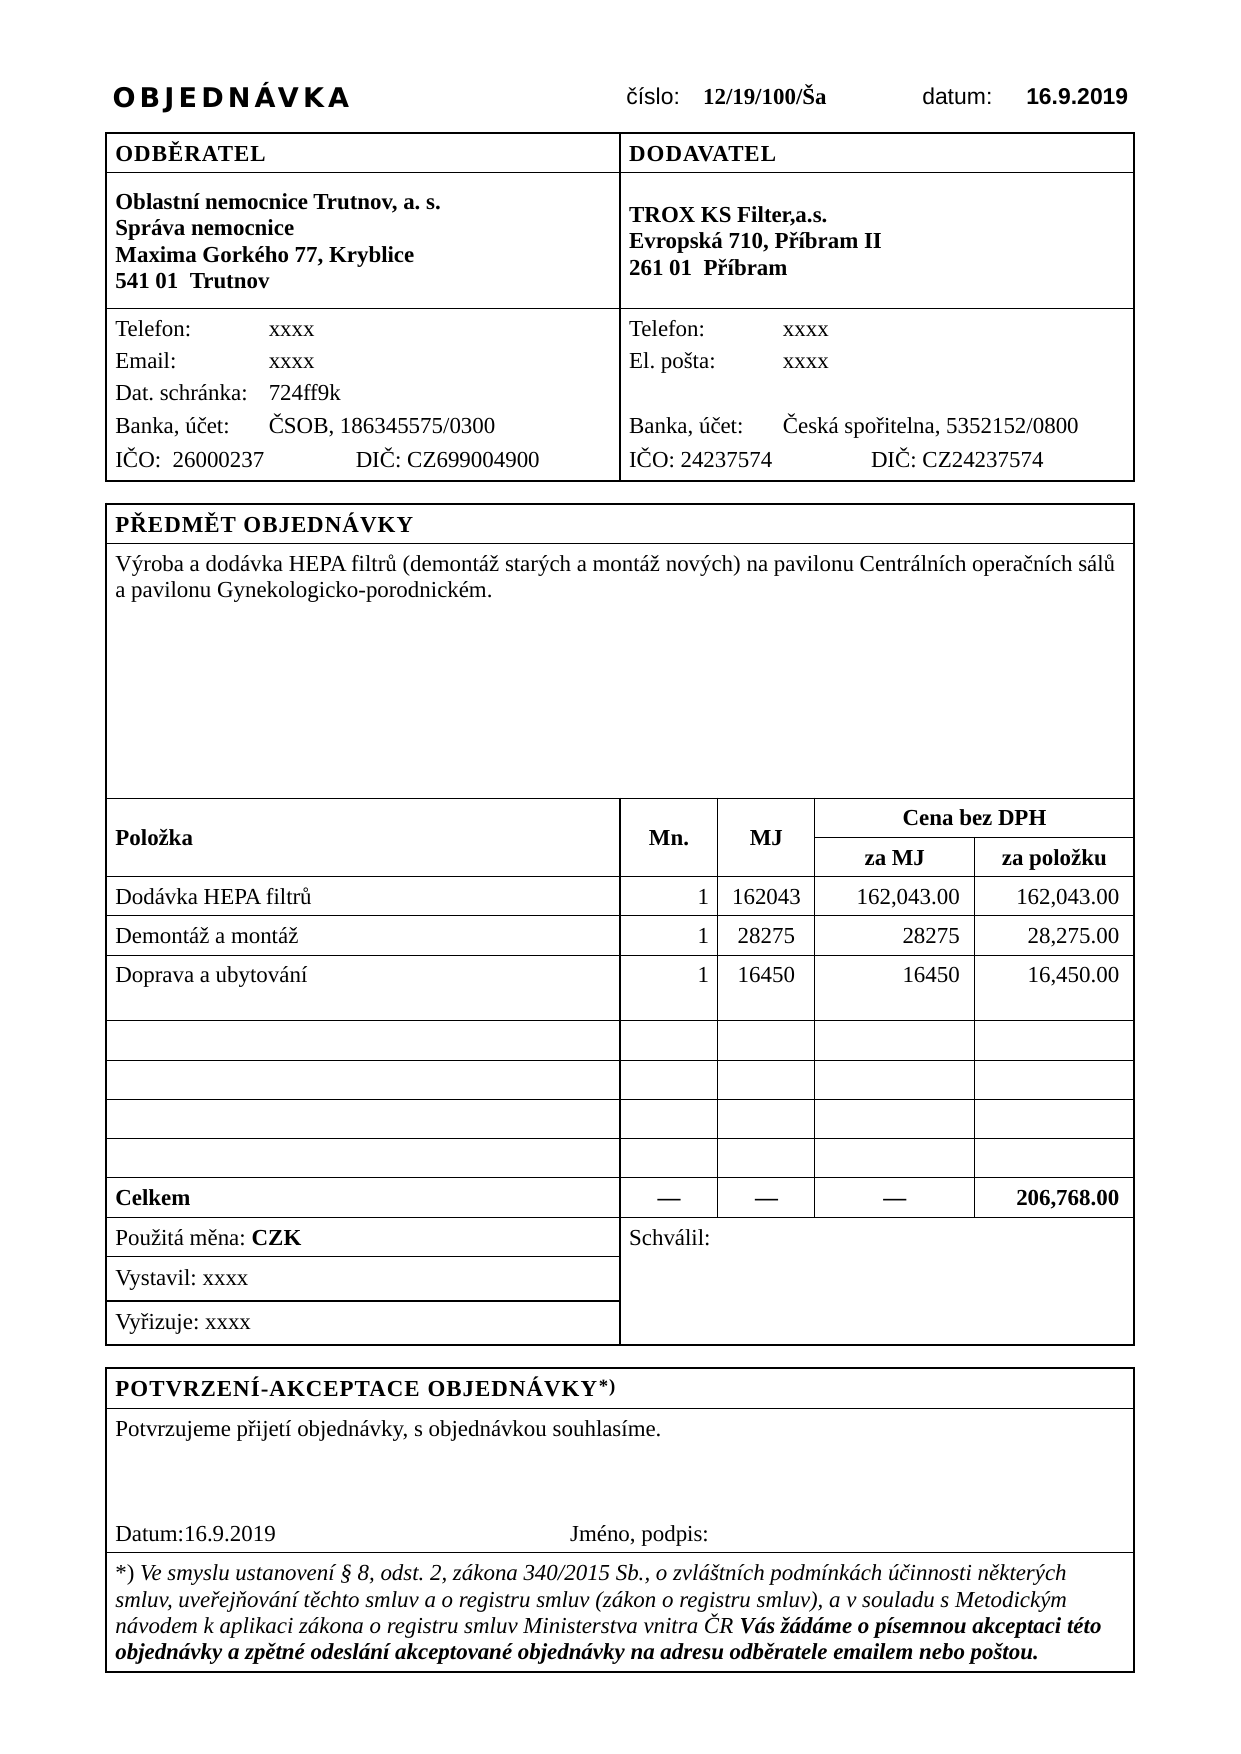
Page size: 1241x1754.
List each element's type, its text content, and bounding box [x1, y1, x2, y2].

table_cell [621, 1061, 717, 1099]
table_cell [718, 1061, 814, 1099]
table_cell ČSOB, 186345575/0300 [260, 409, 619, 441]
table_header Odběratel [107, 134, 619, 172]
table_cell ,00 [975, 1021, 1133, 1059]
table_header Dodavatel [621, 134, 1133, 172]
table_cell 206 768,00 [975, 1178, 1133, 1217]
table_cell Česká spořitelna, 5352152/0800 [774, 409, 1133, 441]
table_cell xxxx [774, 344, 1133, 377]
table_cell [621, 377, 774, 409]
table_cell [815, 1100, 974, 1138]
table_cell Email: [107, 344, 260, 377]
table_cell [718, 1409, 1133, 1514]
table_cell 1 [621, 956, 717, 1020]
table_cell Demontáž a montáž [107, 916, 619, 954]
table_cell [107, 1139, 619, 1177]
table_header 16.9.2019 [998, 83, 1134, 114]
table_header 12/19/100/Ša [697, 83, 898, 114]
table_cell Banka, účet: [621, 409, 774, 441]
table_cell Potvrzujeme přijetí objednávky, s objednávkou souhlasíme. [107, 1409, 717, 1514]
table_cell Položka [107, 799, 619, 876]
table_cell [815, 1021, 974, 1059]
table_cell za MJ [815, 838, 974, 876]
table_cell xxxx [260, 344, 619, 377]
table_header číslo: [620, 83, 697, 114]
table_cell [718, 1139, 814, 1177]
table_cell Jméno, podpis: [431, 1514, 717, 1552]
table_cell Mn. [621, 799, 717, 876]
table_cell — [718, 1178, 814, 1217]
table_cell ,00 [975, 1061, 1133, 1099]
table_cell Použitá měna: CZK [107, 1218, 619, 1256]
table_cell [107, 1061, 619, 1099]
table_cell Oblastní nemocnice Trutnov, a. s. Správa nemocnice Maxima Gorkého 77, Kryblice 541 01 Trutnov [107, 173, 619, 308]
table_cell 16450 [815, 956, 974, 1020]
table_cell Vystavil: xxxx [107, 1257, 619, 1300]
table_cell 1 [621, 916, 717, 954]
table_cell za položku [975, 838, 1133, 876]
table_cell 28275 [815, 916, 974, 954]
table_cell DIČ: CZ24237574 [862, 441, 1133, 480]
table_cell — [815, 1178, 974, 1217]
table_cell ,00 [975, 1139, 1133, 1177]
table_cell 1 [621, 877, 717, 915]
table_header Předmět objednávky [107, 505, 1133, 543]
table_cell Datum:16.9.2019 [107, 1514, 431, 1552]
table_cell TROX KS Filter,a.s. Evropská 710, Příbram II 261 01 Příbram [621, 173, 1133, 308]
table_cell El. pošta: [621, 344, 774, 377]
table_cell xxxx [260, 309, 619, 344]
table_cell 16 450,00 [975, 956, 1133, 1020]
table_cell [107, 1100, 619, 1138]
table_cell Dat. schránka: [107, 377, 260, 409]
table_cell Telefon: [621, 309, 774, 344]
table_cell xxxx [774, 309, 1133, 344]
table_cell [621, 1139, 717, 1177]
table_cell Dodávka HEPA filtrů [107, 877, 619, 915]
table_cell Doprava a ubytování [107, 956, 619, 1020]
table_cell Banka, účet: [107, 409, 260, 441]
table_cell [718, 1514, 1133, 1552]
table_cell 162 043,00 [975, 877, 1133, 915]
table_cell [621, 1021, 717, 1059]
table_cell [718, 1100, 814, 1138]
table_header Potvrzení-akceptace objednávky*) [107, 1369, 1133, 1408]
table_cell 28275 [718, 916, 814, 954]
table_cell IČO: 24237574 [621, 441, 862, 480]
table_cell [107, 1021, 619, 1059]
table_header OBJEDNÁVKA [106, 83, 620, 114]
table_cell Schválil: [621, 1218, 1133, 1344]
table_cell Vyřizuje: xxxx [107, 1302, 619, 1344]
table_cell Cena bez DPH [815, 799, 1133, 837]
table_cell 28 275,00 [975, 916, 1133, 954]
table_cell [774, 377, 1133, 409]
table_cell ,00 [975, 1100, 1133, 1138]
table_cell IČO: 26000237 DIČ: CZ699004900 [107, 441, 619, 480]
table_cell — [621, 1178, 717, 1217]
table_cell [815, 1061, 974, 1099]
table_cell 162043 [718, 877, 814, 915]
table_cell *) Ve smyslu ustanovení § 8, odst. 2, zákona 340/2015 Sb., o zvláštních podmínkách účinnosti některých smluv, uveřejňování těchto smluv a o registru smluv (zákon o registru smluv), a v souladu s Metodickým návodem k aplikaci zákona o registru smluv Ministerstva vnitra ČR Vás žádáme o písemnou akceptaci této objednávky a zpětné odeslání akceptované objednávky na adresu odběratele emailem nebo poštou. [107, 1553, 1133, 1671]
table_cell MJ [718, 799, 814, 876]
table_cell 16450 [718, 956, 814, 1020]
table_header datum: [898, 83, 998, 114]
table_cell [718, 1021, 814, 1059]
table_cell Výroba a dodávka HEPA filtrů (demontáž starých a montáž nových) na pavilonu Centrálních operačních sálů a pavilonu Gynekologicko-porodnickém. [107, 544, 1133, 797]
table_cell Celkem [107, 1178, 619, 1217]
table_cell [621, 1100, 717, 1138]
table_cell Telefon: [107, 309, 260, 344]
table_cell [815, 1139, 974, 1177]
table_cell 724ff9k [260, 377, 619, 409]
table_cell 162 043,00 [815, 877, 974, 915]
